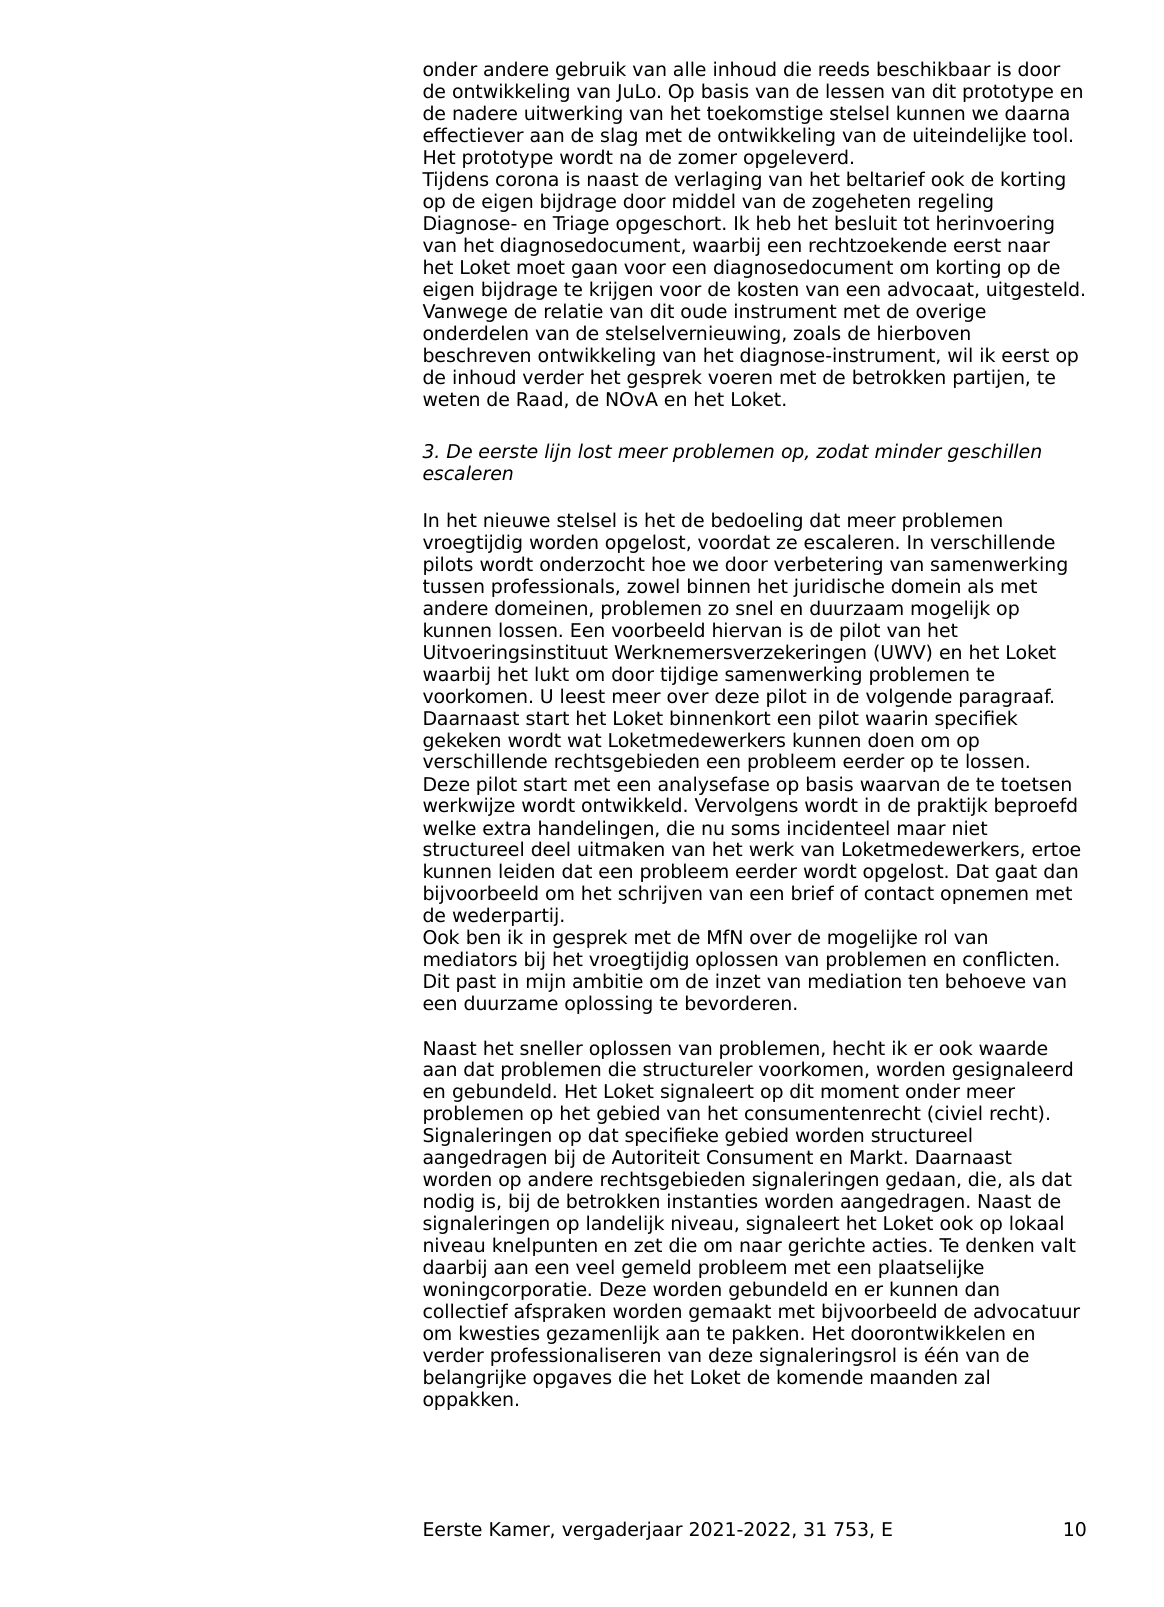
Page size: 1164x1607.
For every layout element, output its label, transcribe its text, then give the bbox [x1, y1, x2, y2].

text Deze pilot start met een analysefase op basis waarvan de te toetsen werkwijze wordt ontwikkeld. Vervolgens wordt in de praktijk beproefd welke extra handelingen, die nu soms incidenteel maar niet structureel deel uitmaken van het werk van Loketmedewerkers, ertoe kunnen leiden dat een probleem eerder wordt opgelost. Dat gaat dan bijvoorbeeld om het schrijven van een brief of contact opnemen met de wederpartij. [422, 773, 1087, 927]
text Naast het sneller oplossen van problemen, hecht ik er ook waarde aan dat problemen die structureler voorkomen, worden gesignaleerd en gebundeld. Het Loket signaleert op dit moment onder meer problemen op het gebied van het consumentenrecht (civiel recht). Signaleringen op dat specifieke gebied worden structureel aangedragen bij de Autoriteit Consument en Markt. Daarnaast worden op andere rechtsgebieden signaleringen gedaan, die, als dat nodig is, bij de betrokken instanties worden aangedragen. Naast de signaleringen op landelijk niveau, signaleert het Loket ook op lokaal niveau knelpunten en zet die om naar gerichte acties. Te denken valt daarbij aan een veel gemeld probleem met een plaatselijke woningcorporatie. Deze worden gebundeld en er kunnen dan collectief afspraken worden gemaakt met bijvoorbeeld de advocatuur om kwesties gezamenlijk aan te pakken. Het doorontwikkelen en verder professionaliseren van deze signaleringsrol is één van de belangrijke opgaves die het Loket de komende maanden zal oppakken. [422, 1037, 1087, 1411]
text Tijdens corona is naast de verlaging van het beltarief ook de korting op de eigen bijdrage door middel van de zogeheten regeling Diagnose- en Triage opgeschort. Ik heb het besluit tot herinvoering van het diagnosedocument, waarbij een rechtzoekende eerst naar het Loket moet gaan voor een diagnosedocument om korting op de eigen bijdrage te krijgen voor de kosten van een advocaat, uitgesteld. Vanwege de relatie van dit oude instrument met de overige onderdelen van de stelselvernieuwing, zoals de hierboven beschreven ontwikkeling van het diagnose-instrument, wil ik eerst op de inhoud verder het gesprek voeren met de betrokken partijen, te weten de Raad, de NOvA en het Loket. [422, 169, 1087, 411]
text onder andere gebruik van alle inhoud die reeds beschikbaar is door de ontwikkeling van JuLo. Op basis van de lessen van dit prototype en de nadere uitwerking van het toekomstige stelsel kunnen we daarna effectiever aan de slag met de ontwikkeling van de uiteindelijke tool. Het prototype wordt na de zomer opgeleverd. [422, 59, 1087, 169]
text Ook ben ik in gesprek met de MfN over de mogelijke rol van mediators bij het vroegtijdig oplossen van problemen en conflicten. Dit past in mijn ambitie om de inzet van mediation ten behoeve van een duurzame oplossing te bevorderen. [422, 927, 1087, 1015]
subtitle 3. De eerste lijn lost meer problemen op, zodat minder geschillen escaleren [422, 441, 1087, 485]
text In het nieuwe stelsel is het de bedoeling dat meer problemen vroegtijdig worden opgelost, voordat ze escaleren. In verschillende pilots wordt onderzocht hoe we door verbetering van samenwerking tussen professionals, zowel binnen het juridische domein als met andere domeinen, problemen zo snel en duurzaam mogelijk op kunnen lossen. Een voorbeeld hiervan is de pilot van het Uitvoeringsinstituut Werknemersverzekeringen (UWV) en het Loket waarbij het lukt om door tijdige samenwerking problemen te voorkomen. U leest meer over deze pilot in de volgende paragraaf. [422, 510, 1087, 707]
text Daarnaast start het Loket binnenkort een pilot waarin specifiek gekeken wordt wat Loketmedewerkers kunnen doen om op verschillende rechtsgebieden een probleem eerder op te lossen. [422, 707, 1087, 773]
